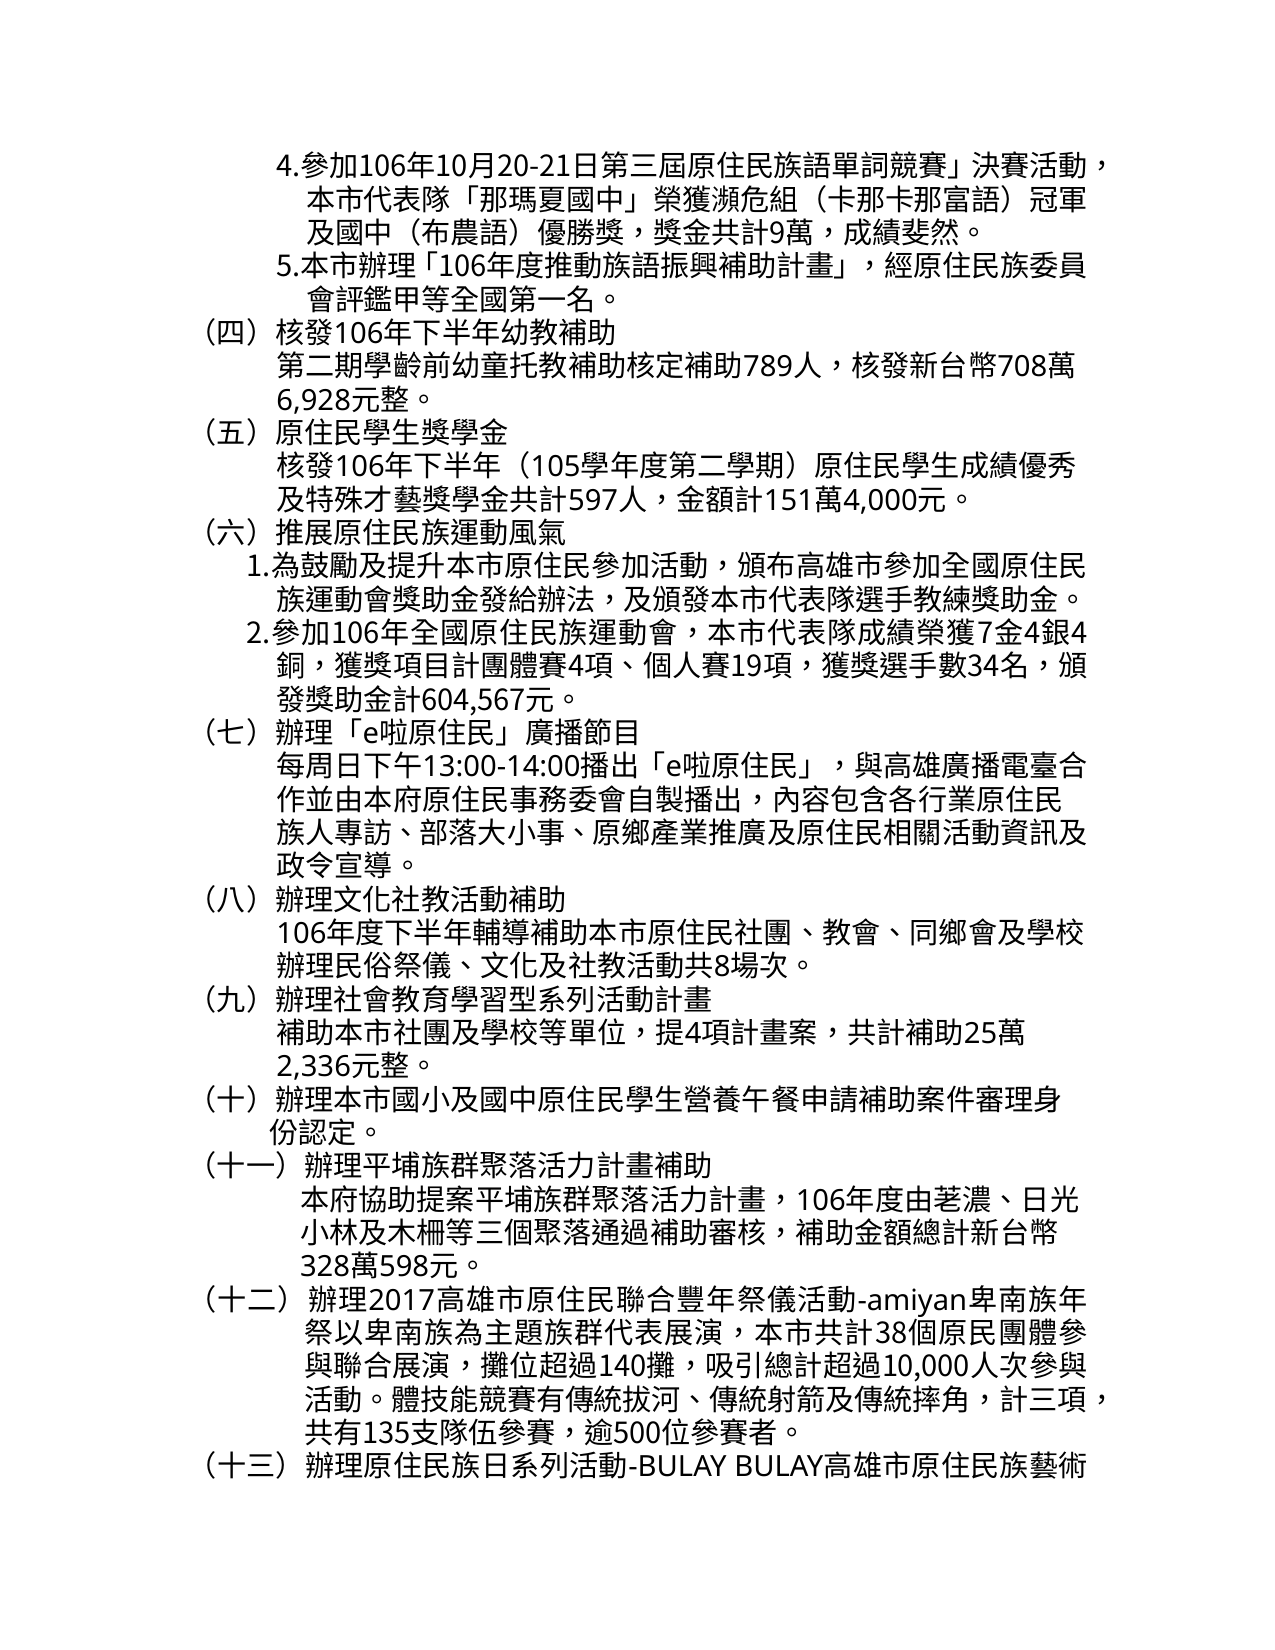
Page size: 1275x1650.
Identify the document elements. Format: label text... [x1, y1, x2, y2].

text 1.為鼓勵及提升本市原住民參加活動，頒布高雄市參加全國原住民族運動會獎助金發給辦法，及頒發本市代表隊選手教練獎助金。 [247, 550, 1087, 617]
text （八）辦理文化社教活動補助 [187, 883, 1087, 917]
text （十）辦理本市國小及國中原住民學生營養午餐申請補助案件審理身份認定。 [187, 1083, 1087, 1150]
text 第二期學齡前幼童托教補助核定補助789人，核發新台幣708萬6,928元整。 [276, 350, 1087, 417]
text （十二）辦理2017高雄市原住民聯合豐年祭儀活動-amiyan卑南族年祭以卑南族為主題族群代表展演，本市共計38個原民團體參與聯合展演，攤位超過140攤，吸引總計超過10,000人次參與活動。體技能競賽有傳統拔河、傳統射箭及傳統摔角，計三項，共有135支隊伍參賽，逾500位參賽者。 [187, 1283, 1087, 1450]
text 106年度下半年輔導補助本市原住民社團、教會、同鄉會及學校辦理民俗祭儀、文化及社教活動共8場次。 [276, 917, 1087, 983]
text 2.參加106年全國原住民族運動會，本市代表隊成績榮獲7金4銀4銅，獲獎項目計團體賽4項、個人賽19項，獲獎選手數34名，頒發獎助金計604,567元。 [247, 617, 1087, 717]
text 本市代表隊「那瑪夏國中」榮獲瀕危組（卡那卡那富語）冠軍及國中（布農語）優勝獎，獎金共計9萬，成績斐然。 [306, 183, 1087, 250]
text （五）原住民學生獎學金 [187, 417, 1087, 450]
text （四）核發106年下半年幼教補助 [187, 317, 1087, 350]
text 4.參加106年10月20-21日第三屆原住民族語單詞競賽」決賽活動， [276, 150, 1087, 183]
text 核發106年下半年（105學年度第二學期）原住民學生成績優秀及特殊才藝獎學金共計597人，金額計151萬4,000元。 [276, 450, 1087, 517]
text （九）辦理社會教育學習型系列活動計畫 [187, 983, 1087, 1017]
text 5.本市辦理「106年度推動族語振興補助計畫」，經原住民族委員會評鑑甲等全國第一名。 [276, 250, 1087, 317]
text 每周日下午13:00-14:00播出「e啦原住民」，與高雄廣播電臺合作並由本府原住民事務委會自製播出，內容包含各行業原住民族人專訪、部落大小事、原鄉產業推廣及原住民相關活動資訊及政令宣導。 [276, 750, 1087, 883]
text （七）辦理「e啦原住民」廣播節目 [187, 717, 1087, 750]
text 補助本市社團及學校等單位，提4項計畫案，共計補助25萬2,336元整。 [276, 1017, 1087, 1083]
text （十一）辦理平埔族群聚落活力計畫補助 [187, 1150, 1087, 1183]
text （六）推展原住民族運動風氣 [187, 517, 1087, 550]
text （十三）辦理原住民族日系列活動-BULAY BULAY高雄市原住民族藝術 [187, 1450, 1087, 1483]
text 本府協助提案平埔族群聚落活力計畫，106年度由荖濃、日光小林及木柵等三個聚落通過補助審核，補助金額總計新台幣328萬598元。 [300, 1183, 1087, 1283]
